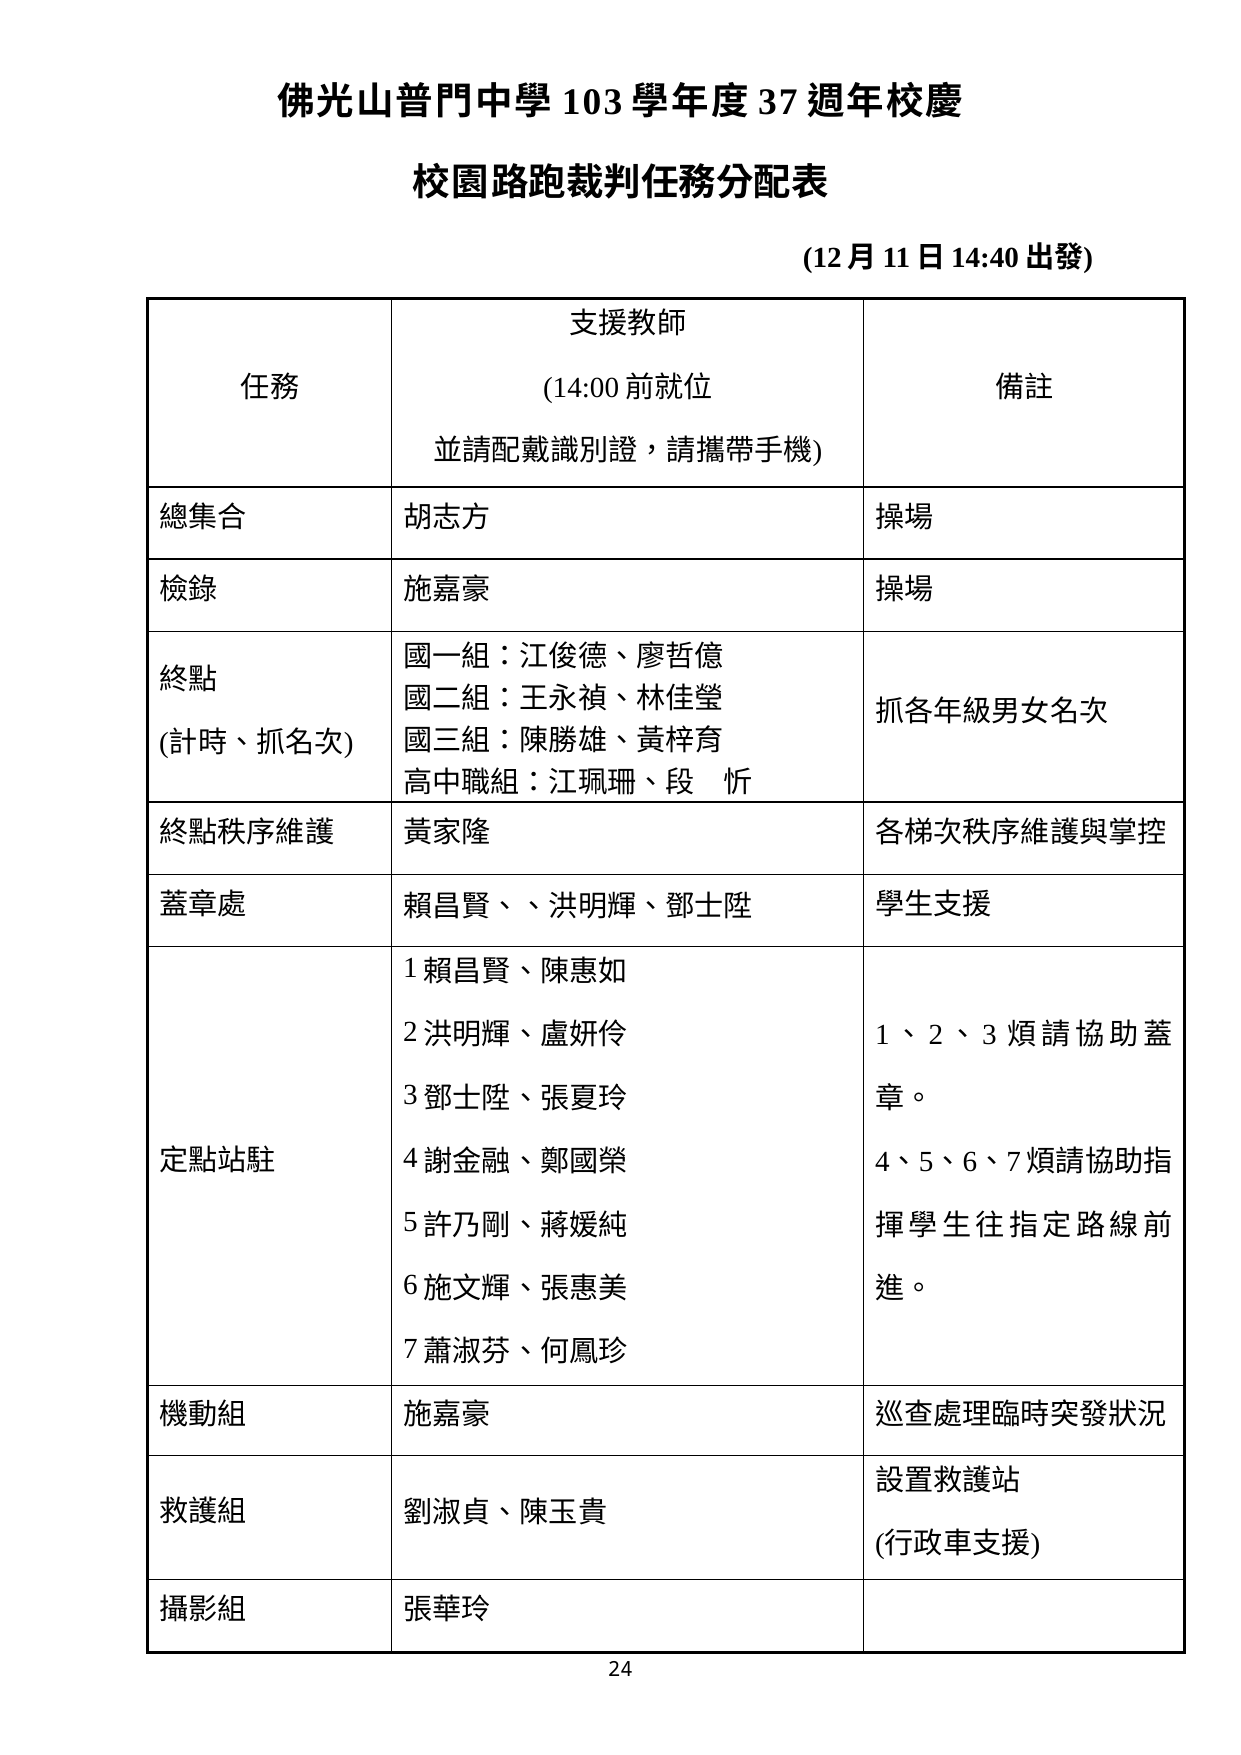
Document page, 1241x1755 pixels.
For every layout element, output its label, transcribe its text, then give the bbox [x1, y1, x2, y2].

table_cell 定點站駐 [149, 947, 391, 1384]
table_cell [864, 1580, 1183, 1651]
table_cell 機動組 [149, 1386, 391, 1454]
table_cell 蓋章處 [149, 875, 391, 946]
table_cell 國一組：江俊德、廖哲億 國二組：王永禎、林佳瑩 國三組：陳勝雄、黃梓育 高中職組：江珮珊、段 忻 [392, 632, 863, 801]
table_cell 學生支援 [864, 875, 1183, 946]
table_cell 張華玲 [392, 1580, 863, 1651]
table_cell 施嘉豪 [392, 560, 863, 631]
table_cell 終點秩序維護 [149, 803, 391, 873]
table_cell 操場 [864, 560, 1183, 631]
text 校園路跑裁判任務分配表 [148, 152, 1093, 206]
text (12月11日14:40出發) [148, 233, 1093, 276]
table_cell 總集合 [149, 488, 391, 558]
table_cell 1、2、3煩請協助蓋章。 4、5、6、7煩請協助指揮學生往指定路線前進。 [864, 947, 1183, 1384]
table_cell 各梯次秩序維護與掌控 [864, 803, 1183, 873]
table_header 支援教師 (14:00前就位 並請配戴識別證，請攜帶手機) [392, 300, 863, 486]
table_cell 胡志方 [392, 488, 863, 558]
table_cell 操場 [864, 488, 1183, 558]
table_cell 黃家隆 [392, 803, 863, 873]
table_cell 救護組 [149, 1456, 391, 1578]
table_cell 檢錄 [149, 560, 391, 631]
table_cell 終點 (計時、抓名次) [149, 632, 391, 801]
table_cell 攝影組 [149, 1580, 391, 1651]
table_cell 施嘉豪 [392, 1386, 863, 1454]
table_cell 設置救護站 (行政車支援) [864, 1456, 1183, 1578]
table_cell 抓各年級男女名次 [864, 632, 1183, 801]
table_cell 巡查處理臨時突發狀況 [864, 1386, 1183, 1454]
table_header 備註 [864, 300, 1183, 486]
table_cell 賴昌賢、、洪明輝、鄧士陞 [392, 875, 863, 946]
table_cell 劉淑貞、陳玉貴 [392, 1456, 863, 1578]
table_header 任務 [149, 300, 391, 486]
text 佛光山普門中學103學年度37週年校慶 [148, 71, 1093, 125]
table_cell 1賴昌賢、陳惠如 2洪明輝、盧妍伶 3鄧士陞、張夏玲 4謝金融、鄭國榮 5許乃剛、蔣媛純 6施文輝、張惠美 7蕭淑芬、何鳳珍 [392, 947, 863, 1384]
